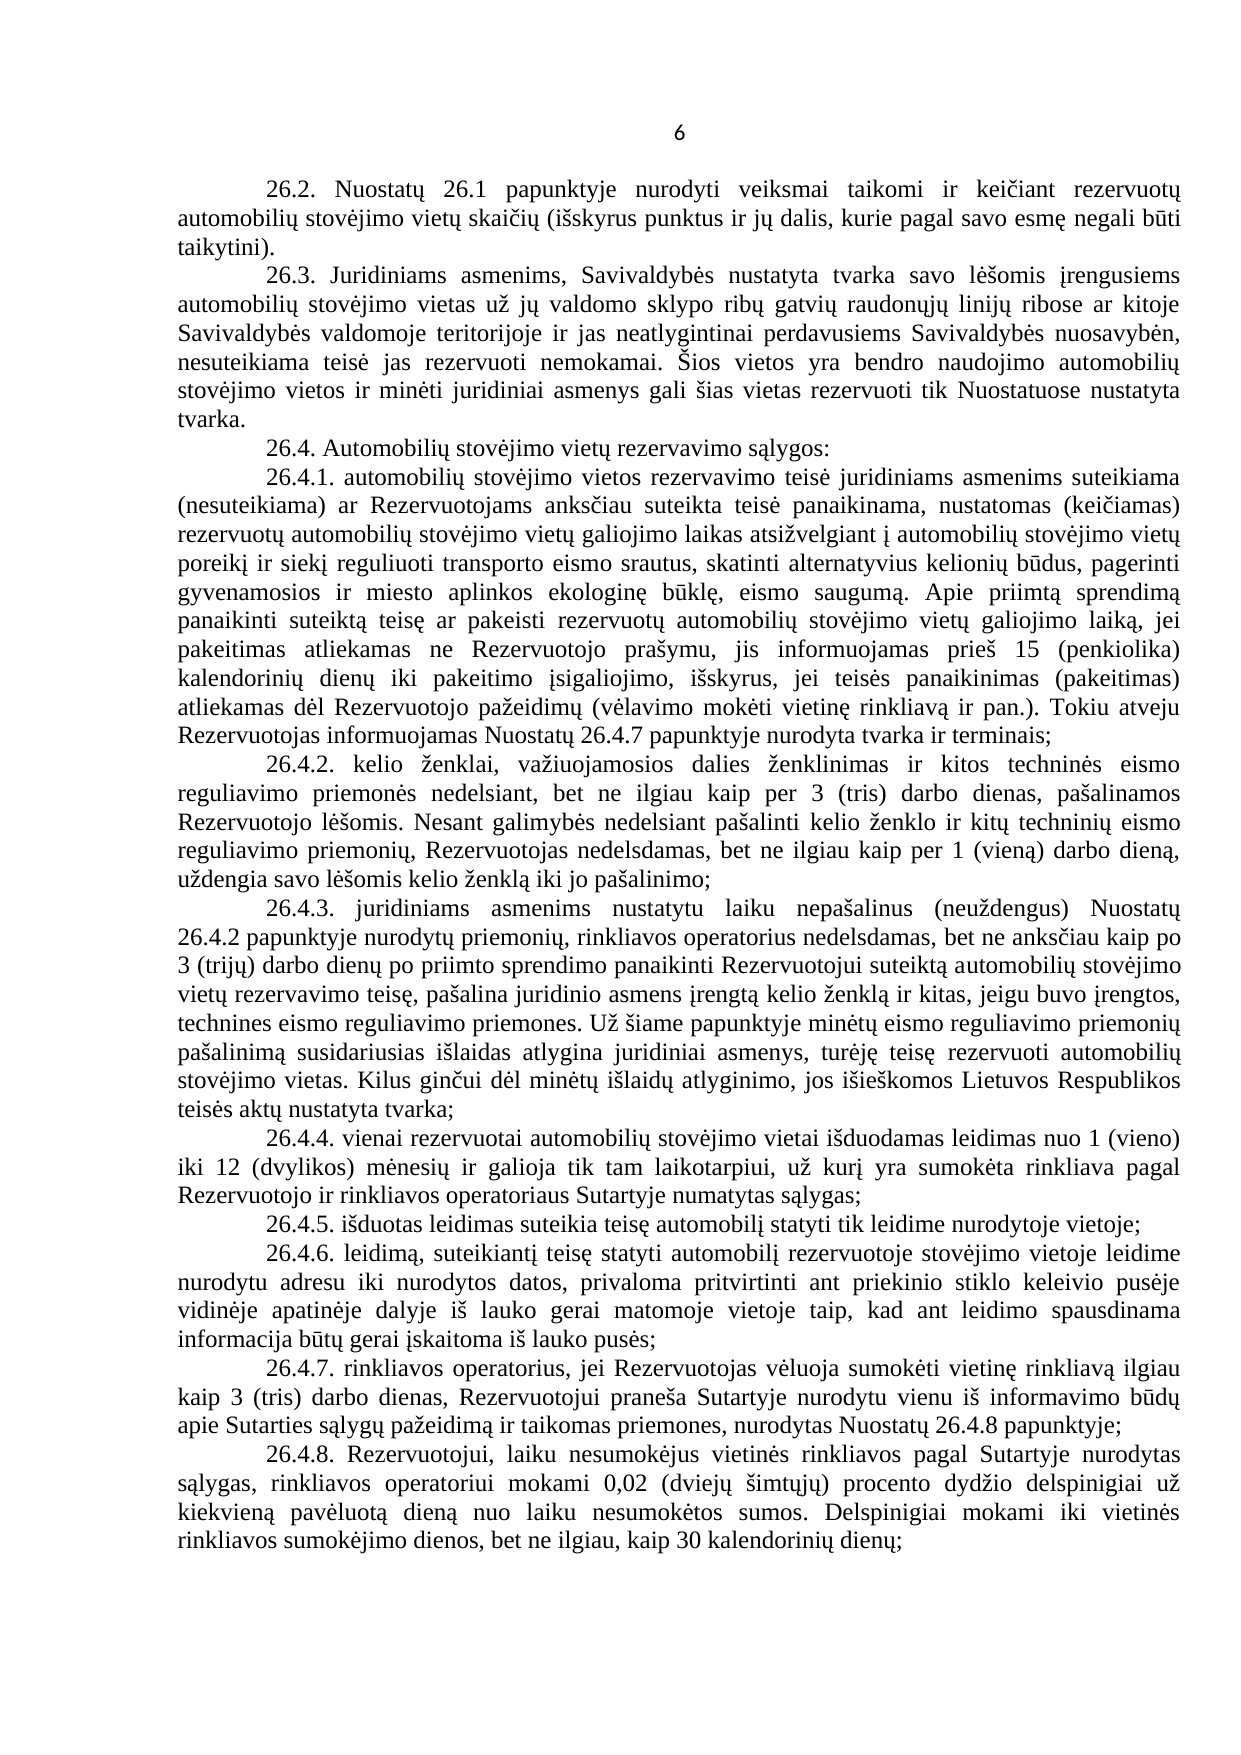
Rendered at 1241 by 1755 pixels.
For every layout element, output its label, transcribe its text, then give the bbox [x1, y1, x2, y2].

text 26.4.4. vienai rezervuotai automobilių stovėjimo vietai išduodamas leidimas nuo 1 (vieno) iki 12 (dvylikos) mėnesių ir galioja tik tam laikotarpiui, už kurį yra sumokėta rinkliava pagal Rezervuotojo ir rinkliavos operatoriaus Sutartyje numatytas sąlygas; [177, 1123, 1181, 1209]
text 26.4.7. rinkliavos operatorius, jei Rezervuotojas vėluoja sumokėti vietinę rinkliavą ilgiau kaip 3 (tris) darbo dienas, Rezervuotojui praneša Sutartyje nurodytu vienu iš informavimo būdų apie Sutarties sąlygų pažeidimą ir taikomas priemones, nurodytas Nuostatų 26.4.8 papunktyje; [177, 1353, 1181, 1439]
text 26.4.2. kelio ženklai, važiuojamosios dalies ženklinimas ir kitos techninės eismo reguliavimo priemonės nedelsiant, bet ne ilgiau kaip per 3 (tris) darbo dienas, pašalinamos Rezervuotojo lėšomis. Nesant galimybės nedelsiant pašalinti kelio ženklo ir kitų techninių eismo reguliavimo priemonių, Rezervuotojas nedelsdamas, bet ne ilgiau kaip per 1 (vieną) darbo dieną, uždengia savo lėšomis kelio ženklą iki jo pašalinimo; [177, 749, 1181, 893]
text 26.2. Nuostatų 26.1 papunktyje nurodyti veiksmai taikomi ir keičiant rezervuotų automobilių stovėjimo vietų skaičių (išskyrus punktus ir jų dalis, kurie pagal savo esmę negali būti taikytini). [177, 174, 1181, 260]
text 26.4.8. Rezervuotojui, laiku nesumokėjus vietinės rinkliavos pagal Sutartyje nurodytas sąlygas, rinkliavos operatoriui mokami 0,02 (dviejų šimtųjų) procento dydžio delspinigiai už kiekvieną pavėluotą dieną nuo laiku nesumokėtos sumos. Delspinigiai mokami iki vietinės rinkliavos sumokėjimo dienos, bet ne ilgiau, kaip 30 kalendorinių dienų; [177, 1439, 1181, 1554]
text 26.4.3. juridiniams asmenims nustatytu laiku nepašalinus (neuždengus) Nuostatų 26.4.2 papunktyje nurodytų priemonių, rinkliavos operatorius nedelsdamas, bet ne anksčiau kaip po 3 (trijų) darbo dienų po priimto sprendimo panaikinti Rezervuotojui suteiktą automobilių stovėjimo vietų rezervavimo teisę, pašalina juridinio asmens įrengtą kelio ženklą ir kitas, jeigu buvo įrengtos, technines eismo reguliavimo priemones. Už šiame papunktyje minėtų eismo reguliavimo priemonių pašalinimą susidariusias išlaidas atlygina juridiniai asmenys, turėję teisę rezervuoti automobilių stovėjimo vietas. Kilus ginčui dėl minėtų išlaidų atlyginimo, jos išieškomos Lietuvos Respublikos teisės aktų nustatyta tvarka; [177, 893, 1181, 1123]
text 26.3. Juridiniams asmenims, Savivaldybės nustatyta tvarka savo lėšomis įrengusiems automobilių stovėjimo vietas už jų valdomo sklypo ribų gatvių raudonųjų linijų ribose ar kitoje Savivaldybės valdomoje teritorijoje ir jas neatlygintinai perdavusiems Savivaldybės nuosavybėn, nesuteikiama teisė jas rezervuoti nemokamai. Šios vietos yra bendro naudojimo automobilių stovėjimo vietos ir minėti juridiniai asmenys gali šias vietas rezervuoti tik Nuostatuose nustatyta tvarka. [177, 260, 1181, 433]
text 26.4.1. automobilių stovėjimo vietos rezervavimo teisė juridiniams asmenims suteikiama (nesuteikiama) ar Rezervuotojams anksčiau suteikta teisė panaikinama, nustatomas (keičiamas) rezervuotų automobilių stovėjimo vietų galiojimo laikas atsižvelgiant į automobilių stovėjimo vietų poreikį ir siekį reguliuoti transporto eismo srautus, skatinti alternatyvius kelionių būdus, pagerinti gyvenamosios ir miesto aplinkos ekologinę būklę, eismo saugumą. Apie priimtą sprendimą panaikinti suteiktą teisę ar pakeisti rezervuotų automobilių stovėjimo vietų galiojimo laiką, jei pakeitimas atliekamas ne Rezervuotojo prašymu, jis informuojamas prieš 15 (penkiolika) kalendorinių dienų iki pakeitimo įsigaliojimo, išskyrus, jei teisės panaikinimas (pakeitimas) atliekamas dėl Rezervuotojo pažeidimų (vėlavimo mokėti vietinę rinkliavą ir pan.). Tokiu atveju Rezervuotojas informuojamas Nuostatų 26.4.7 papunktyje nurodyta tvarka ir terminais; [177, 462, 1181, 749]
text 26.4. Automobilių stovėjimo vietų rezervavimo sąlygos: [177, 433, 1181, 462]
text 26.4.5. išduotas leidimas suteikia teisę automobilį statyti tik leidime nurodytoje vietoje; [177, 1209, 1181, 1238]
text 26.4.6. leidimą, suteikiantį teisę statyti automobilį rezervuotoje stovėjimo vietoje leidime nurodytu adresu iki nurodytos datos, privaloma pritvirtinti ant priekinio stiklo keleivio pusėje vidinėje apatinėje dalyje iš lauko gerai matomoje vietoje taip, kad ant leidimo spausdinama informacija būtų gerai įskaitoma iš lauko pusės; [177, 1238, 1181, 1353]
